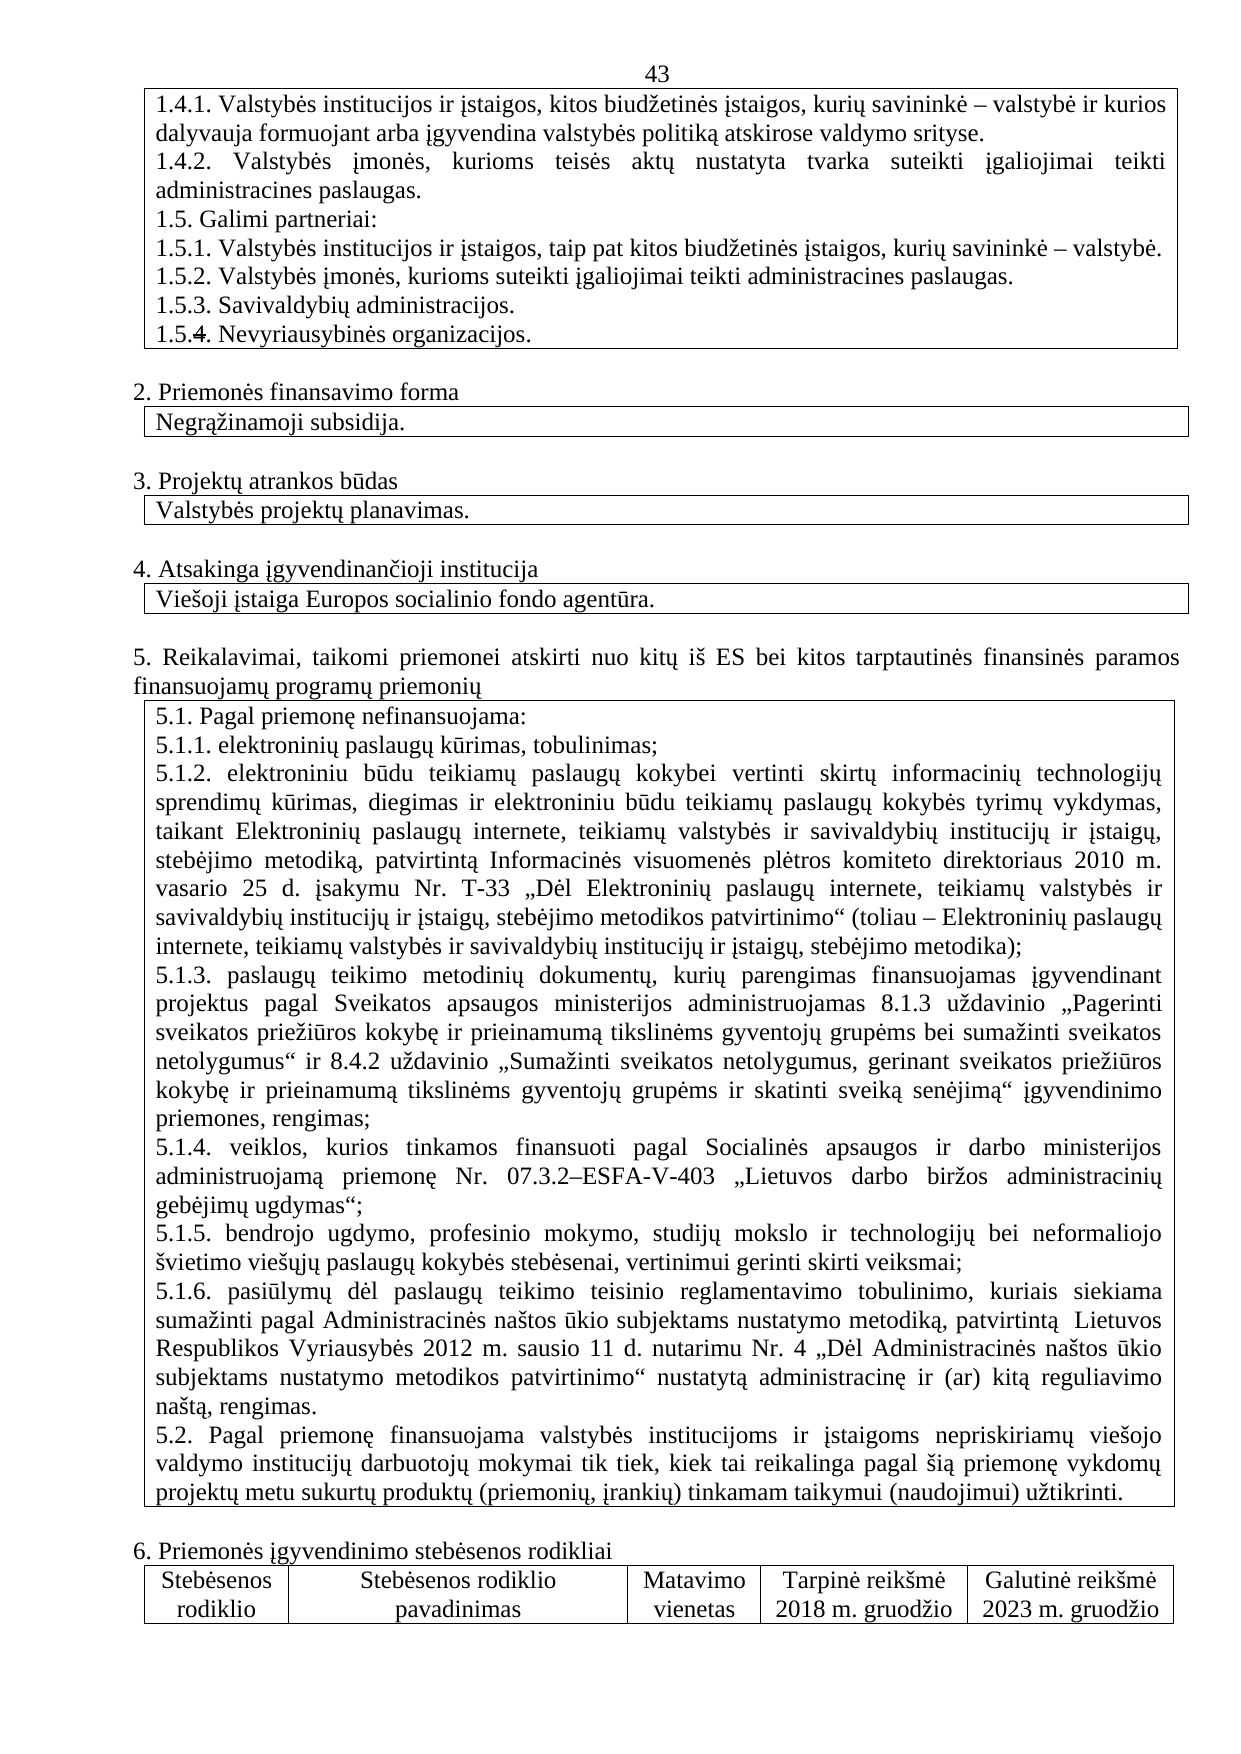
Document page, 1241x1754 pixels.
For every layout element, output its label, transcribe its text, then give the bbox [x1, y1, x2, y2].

table_header Stebėsenos rodiklio [145, 1566, 288, 1623]
table_header 5.1. Pagal priemonę nefinansuojama: 5.1.1. elektroninių paslaugų kūrimas, tobulinimas; 5.1.2. elektroniniu būdu teikiamų paslaugų kokybei vertinti skirtų informacinių technologijų sprendimų kūrimas, diegimas ir elektroniniu būdu teikiamų paslaugų kokybės tyrimų vykdymas, taikant Elektroninių paslaugų internete, teikiamų valstybės ir savivaldybių institucijų ir įstaigų, stebėjimo metodiką, patvirtintą Informacinės visuomenės plėtros komiteto direktoriaus 2010 m. vasario 25 d. įsakymu Nr. T-33 „Dėl Elektroninių paslaugų internete, teikiamų valstybės ir savivaldybių institucijų ir įstaigų, stebėjimo metodikos patvirtinimo“ (toliau – Elektroninių paslaugų internete, teikiamų valstybės ir savivaldybių institucijų ir įstaigų, stebėjimo metodika); 5.1.3. paslaugų teikimo metodinių dokumentų, kurių parengimas finansuojamas įgyvendinant projektus pagal Sveikatos apsaugos ministerijos administruojamas 8.1.3 uždavinio „Pagerinti sveikatos priežiūros kokybę ir prieinamumą tikslinėms gyventojų grupėms bei sumažinti sveikatos netolygumus“ ir 8.4.2 uždavinio „Sumažinti sveikatos netolygumus, gerinant sveikatos priežiūros kokybę ir prieinamumą tikslinėms gyventojų grupėms ir skatinti sveiką senėjimą“ įgyvendinimo priemones, rengimas; 5.1.4. veiklos, kurios tinkamos finansuoti pagal Socialinės apsaugos ir darbo ministerijos administruojamą priemonę Nr. 07.3.2–ESFA-V-403 „Lietuvos darbo biržos administracinių gebėjimų ugdymas“; 5.1.5. bendrojo ugdymo, profesinio mokymo, studijų mokslo ir technologijų bei neformaliojo švietimo viešųjų paslaugų kokybės stebėsenai, vertinimui gerinti skirti veiksmai; 5.1.6. pasiūlymų dėl paslaugų teikimo teisinio reglamentavimo tobulinimo, kuriais siekiama sumažinti pagal Administracinės naštos ūkio subjektams nustatymo metodiką, patvirtintą Lietuvos Respublikos Vyriausybės 2012 m. sausio 11 d. nutarimu Nr. 4 „Dėl Administracinės naštos ūkio subjektams nustatymo metodikos patvirtinimo“ nustatytą administracinę ir (ar) kitą reguliavimo naštą, rengimas. 5.2. Pagal priemonę finansuojama valstybės institucijoms ir įstaigoms nepriskiriamų viešojo valdymo institucijų darbuotojų mokymai tik tiek, kiek tai reikalinga pagal šią priemonę vykdomų projektų metu sukurtų produktų (priemonių, įrankių) tinkamam taikymui (naudojimui) užtikrinti. [145, 701, 1174, 1506]
table_header Tarpinė reikšmė 2018 m. gruodžio [761, 1566, 967, 1623]
table_header Negrąžinamoji subsidija. [145, 407, 1188, 436]
table_header Matavimo vienetas [628, 1566, 760, 1623]
table_header Viešoji įstaiga Europos socialinio fondo agentūra. [145, 584, 1188, 613]
table_header 1.4.1. Valstybės institucijos ir įstaigos, kitos biudžetinės įstaigos, kurių savininkė – valstybė ir kurios dalyvauja formuojant arba įgyvendina valstybės politiką atskirose valdymo srityse. 1.4.2. Valstybės įmonės, kurioms teisės aktų nustatyta tvarka suteikti įgaliojimai teikti administracines paslaugas. 1.5. Galimi partneriai: 1.5.1. Valstybės institucijos ir įstaigos, taip pat kitos biudžetinės įstaigos, kurių savininkė – valstybė. 1.5.2. Valstybės įmonės, kurioms suteikti įgaliojimai teikti administracines paslaugas. 1.5.3. Savivaldybių administracijos. 1.5.4. Nevyriausybinės organizacijos. [145, 89, 1177, 348]
text 6. Priemonės įgyvendinimo stebėsenos rodikliai [133, 1536, 1181, 1564]
table_header Galutinė reikšmė 2023 m. gruodžio [968, 1566, 1173, 1623]
text 3. Projektų atrankos būdas [133, 466, 1181, 494]
text 2. Priemonės finansavimo forma [133, 377, 1181, 406]
text 4. Atsakinga įgyvendinančioji institucija [133, 554, 1181, 583]
table_header Valstybės projektų planavimas. [145, 496, 1188, 524]
table_header Stebėsenos rodiklio pavadinimas [289, 1566, 627, 1623]
text 5. Reikalavimai, taikomi priemonei atskirti nuo kitų iš ES bei kitos tarptautinės finansinės paramos finansuojamų programų priemonių [133, 642, 1181, 700]
